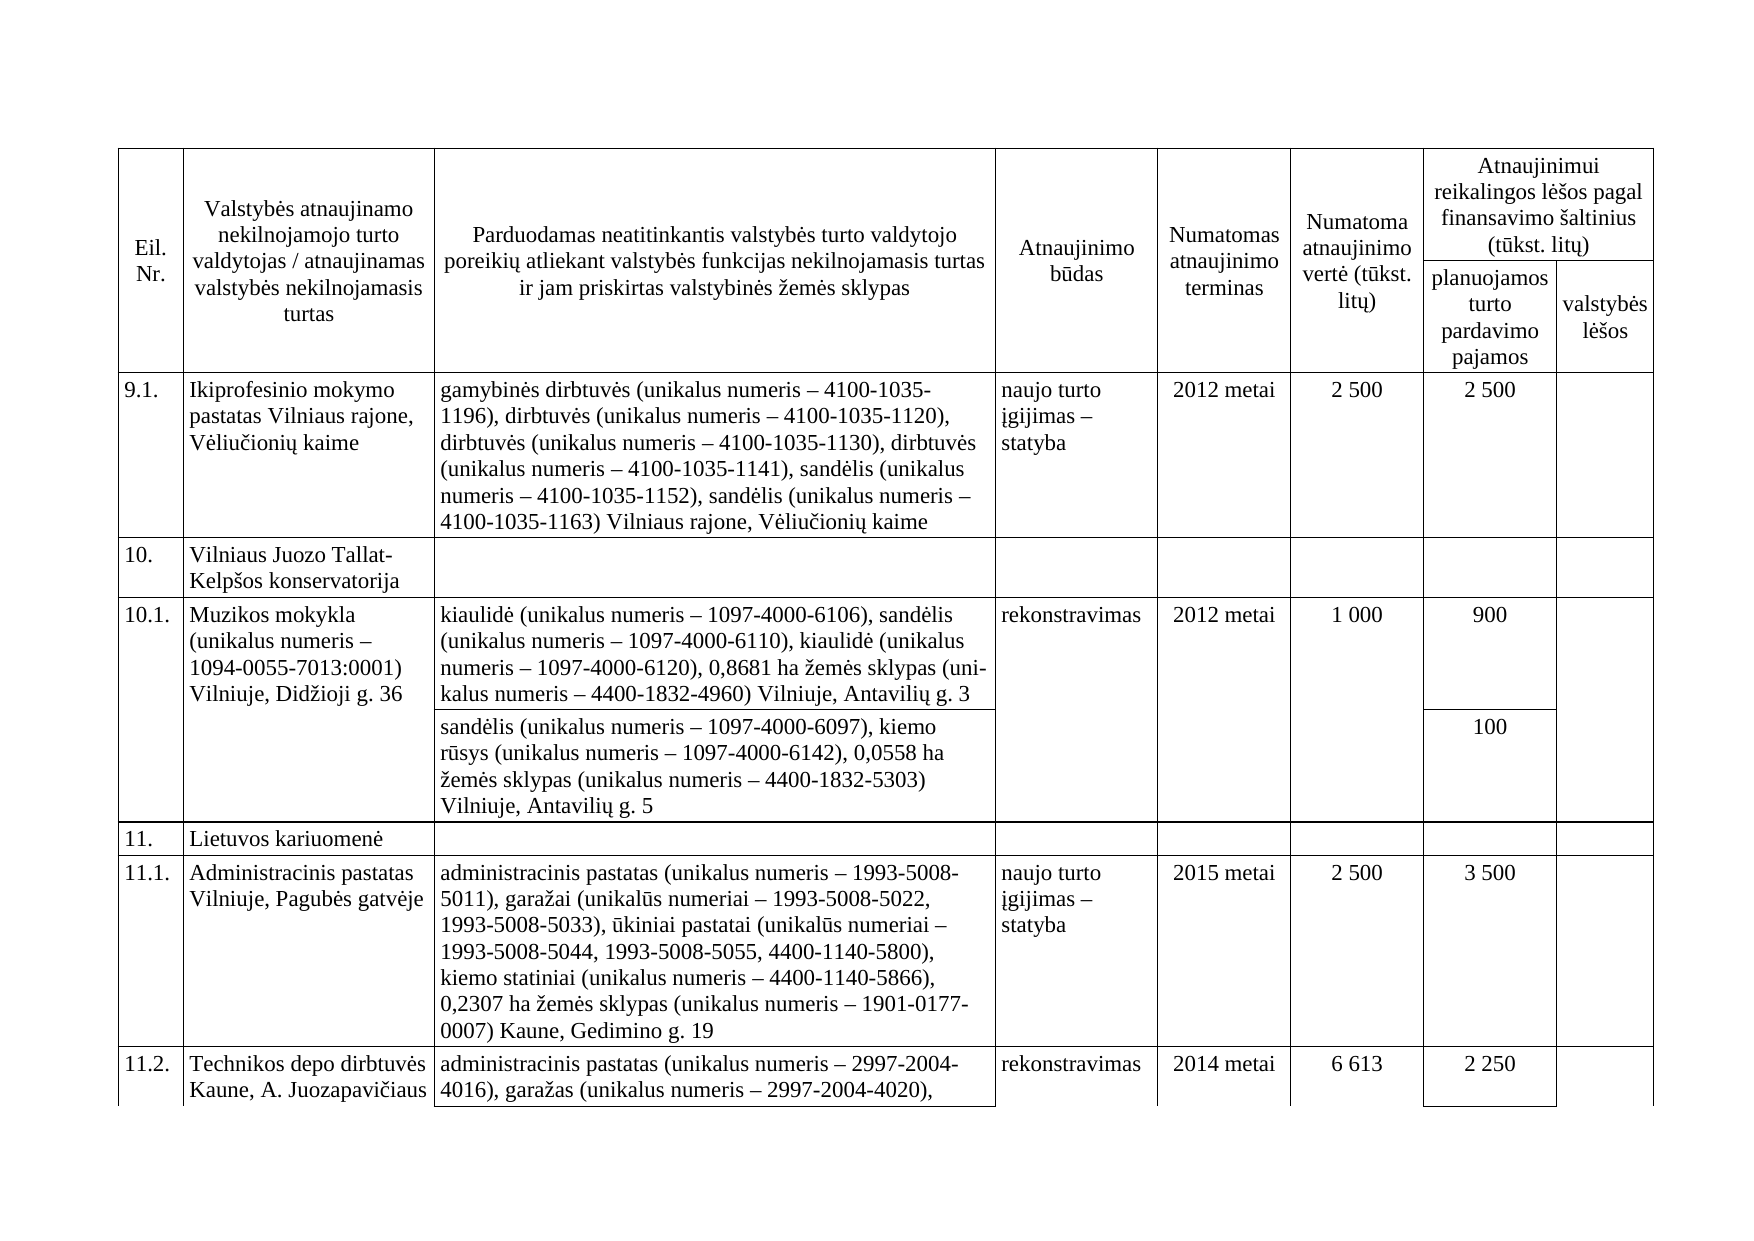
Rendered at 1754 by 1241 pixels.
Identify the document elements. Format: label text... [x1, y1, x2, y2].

table_cell 2 500 [1291, 856, 1423, 1046]
table_cell rekonstravimas [996, 1047, 1157, 1106]
table_cell 2014 metai [1158, 1047, 1290, 1106]
table_cell 3 500 [1424, 856, 1556, 1046]
table_cell administracinis pastatas (unikalus numeris – 2997-2004-4016), garažas (unikalus numeris – 2997-2004-4020), [435, 1047, 995, 1106]
table_cell [1557, 1047, 1653, 1106]
table_cell 900 [1424, 598, 1556, 709]
table_cell 2012 metai [1158, 598, 1290, 821]
table_cell naujo turto įgijimas – statyba [996, 856, 1157, 1046]
table_header Numatomas atnaujinimo terminas [1158, 149, 1290, 372]
table_cell [1291, 823, 1423, 855]
table_cell gamybinės dirbtuvės (unikalus numeris – 4100-1035-1196), dirbtuvės (unikalus numeris – 4100-1035-1120), dirbtuvės (unikalus numeris – 4100-1035-1130), dirbtuvės (unikalus numeris – 4100-1035-1141), sandėlis (unikalus numeris – 4100-1035-1152), sandėlis (unikalus numeris – 4100-1035-1163) Vilniaus rajone, Vėliučionių kaime [435, 373, 995, 537]
table_cell rekonstravimas [996, 598, 1157, 821]
table_cell [1557, 598, 1653, 821]
table_cell 11.1. [119, 856, 183, 1046]
table_cell 100 [1424, 710, 1556, 821]
table_cell [435, 538, 995, 597]
table_cell [1557, 373, 1653, 537]
table_cell [1424, 823, 1556, 855]
table_cell 11. [119, 823, 183, 855]
table_header Atnaujinimo būdas [996, 149, 1157, 372]
table_cell Vilniaus Juozo Tallat-Kelpšos konservatorija [184, 538, 434, 597]
table_cell [996, 538, 1157, 597]
table_cell [1424, 538, 1556, 597]
table_cell Lietuvos kariuomenė [184, 823, 434, 855]
table_cell kiaulidė (unikalus numeris – 1097-4000-6106), sandėlis (unikalus numeris – 1097-4000-6110), kiaulidė (unikalus numeris – 1097-4000-6120), 0,8681 ha žemės sklypas (uni-kalus numeris – 4400-1832-4960) Vilniuje, Antavilių g. 3 [435, 598, 995, 709]
table_header Eil. Nr. [119, 149, 183, 372]
table_cell 9.1. [119, 373, 183, 537]
table_cell Technikos depo dirbtuvės Kaune, A. Juozapavičiaus [184, 1047, 434, 1106]
table_cell Administracinis pastatas Vilniuje, Pagubės gatvėje [184, 856, 434, 1046]
table_cell [1158, 823, 1290, 855]
table_cell planuojamos turto pardavimo pajamos [1424, 261, 1556, 372]
table_cell [435, 823, 995, 855]
table_cell valstybės lėšos [1557, 261, 1653, 372]
table_cell [1158, 538, 1290, 597]
table_cell 2 250 [1424, 1047, 1556, 1106]
table_cell 10.1. [119, 598, 183, 821]
table_header Valstybės atnaujinamo nekilnojamojo turto valdytojas / atnaujinamas valstybės nekilnojamasis turtas [184, 149, 434, 372]
table_cell [996, 823, 1157, 855]
table_header Numatoma atnaujinimo vertė (tūkst. litų) [1291, 149, 1423, 372]
table_cell 2 500 [1424, 373, 1556, 537]
table_cell 10. [119, 538, 183, 597]
table_cell [1557, 823, 1653, 855]
table_cell 2012 metai [1158, 373, 1290, 537]
table_cell 6 613 [1291, 1047, 1423, 1106]
table_cell administracinis pastatas (unikalus numeris – 1993-5008-5011), garažai (unikalūs numeriai – 1993-5008-5022, 1993-5008-5033), ūkiniai pastatai (unikalūs numeriai – 1993-5008-5044, 1993-5008-5055, 4400-1140-5800), kiemo statiniai (unikalus numeris – 4400-1140-5866), 0,2307 ha žemės sklypas (unikalus numeris – 1901-0177-0007) Kaune, Gedimino g. 19 [435, 856, 995, 1046]
table_header Parduodamas neatitinkantis valstybės turto valdytojo poreikių atliekant valstybės funkcijas nekilnojamasis turtas ir jam priskirtas valstybinės žemės sklypas [435, 149, 995, 372]
table_cell sandėlis (unikalus numeris – 1097-4000-6097), kiemo rūsys (unikalus numeris – 1097-4000-6142), 0,0558 ha žemės sklypas (unikalus numeris – 4400-1832-5303) Vilniuje, Antavilių g. 5 [435, 710, 995, 821]
table_cell 2 500 [1291, 373, 1423, 537]
table_cell 1 000 [1291, 598, 1423, 821]
table_cell [1557, 856, 1653, 1046]
table_cell naujo turto įgijimas – statyba [996, 373, 1157, 537]
table_cell 2015 metai [1158, 856, 1290, 1046]
table_cell Ikiprofesinio mokymo pastatas Vilniaus rajone, Vėliučionių kaime [184, 373, 434, 537]
table_header Atnaujinimui reikalingos lėšos pagal finansavimo šaltinius (tūkst. litų) [1424, 149, 1653, 260]
table_cell [1557, 538, 1653, 597]
table_cell [1291, 538, 1423, 597]
table_cell 11.2. [119, 1047, 183, 1106]
table_cell Muzikos mokykla (unikalus numeris – 1094-0055-7013:0001) Vilniuje, Didžioji g. 36 [184, 598, 434, 821]
